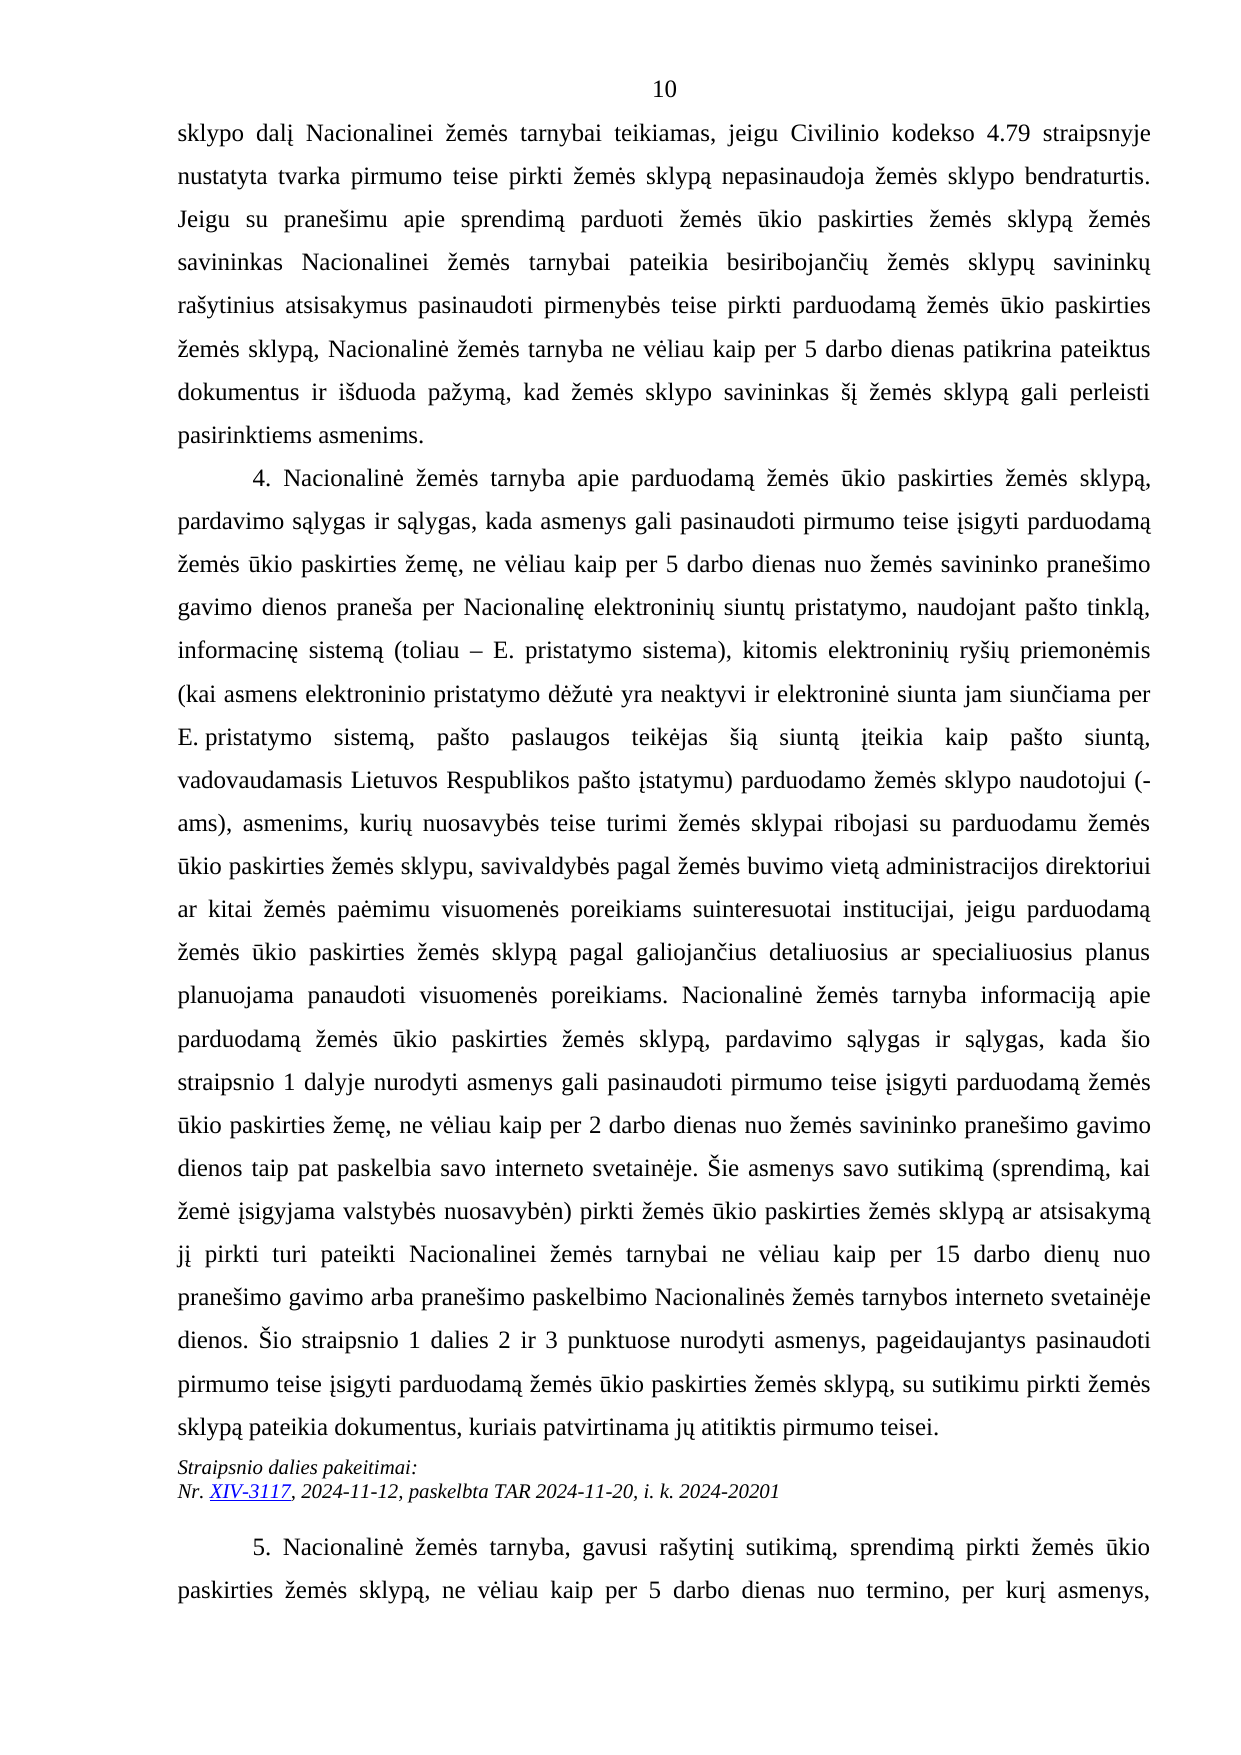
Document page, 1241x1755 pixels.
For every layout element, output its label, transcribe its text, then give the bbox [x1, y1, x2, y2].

text 5. Nacionalinė žemės tarnyba, gavusi rašytinį sutikimą, sprendimą pirkti žemės ūkio paskirties žemės sklypą, ne vėliau kaip per 5 darbo dienas nuo termino, per kurį asmenys, [177, 1532, 1152, 1604]
text 4. Nacionalinė žemės tarnyba apie parduodamą žemės ūkio paskirties žemės sklypą, pardavimo sąlygas ir sąlygas, kada asmenys gali pasinaudoti pirmumo teise įsigyti parduodamą žemės ūkio paskirties žemę, ne vėliau kaip per 5 darbo dienas nuo žemės savininko pranešimo gavimo dienos praneša per Nacionalinę elektroninių siuntų pristatymo, naudojant pašto tinklą, informacinę sistemą (toliau – E. pristatymo sistema), kitomis elektroninių ryšių priemonėmis (kai asmens elektroninio pristatymo dėžutė yra neaktyvi ir elektroninė siunta jam siunčiama per E. pristatymo sistemą, pašto paslaugos teikėjas šią siuntą įteikia kaip pašto siuntą, vadovaudamasis Lietuvos Respublikos pašto įstatymu) parduodamo žemės sklypo naudotojui (-ams), asmenims, kurių nuosavybės teise turimi žemės sklypai ribojasi su parduodamu žemės ūkio paskirties žemės sklypu, savivaldybės pagal žemės buvimo vietą administracijos direktoriui ar kitai žemės paėmimu visuomenės poreikiams suinteresuotai institucijai, jeigu parduodamą žemės ūkio paskirties žemės sklypą pagal galiojančius detaliuosius ar specialiuosius planus planuojama panaudoti visuomenės poreikiams. Nacionalinė žemės tarnyba informaciją apie parduodamą žemės ūkio paskirties žemės sklypą, pardavimo sąlygas ir sąlygas, kada šio straipsnio 1 dalyje nurodyti asmenys gali pasinaudoti pirmumo teise įsigyti parduodamą žemės ūkio paskirties žemę, ne vėliau kaip per 2 darbo dienas nuo žemės savininko pranešimo gavimo dienos taip pat paskelbia savo interneto svetainėje. Šie asmenys savo sutikimą (sprendimą, kai žemė įsigyjama valstybės nuosavybėn) pirkti žemės ūkio paskirties žemės sklypą ar atsisakymą jį pirkti turi pateikti Nacionalinei žemės tarnybai ne vėliau kaip per 15 darbo dienų nuo pranešimo gavimo arba pranešimo paskelbimo Nacionalinės žemės tarnybos interneto svetainėje dienos. Šio straipsnio 1 dalies 2 ir 3 punktuose nurodyti asmenys, pageidaujantys pasinaudoti pirmumo teise įsigyti parduodamą žemės ūkio paskirties žemės sklypą, su sutikimu pirkti žemės sklypą pateikia dokumentus, kuriais patvirtinama jų atitiktis pirmumo teisei. [177, 463, 1152, 1441]
text Nr. XIV-3117, 2024-11-12, paskelbta TAR 2024-11-20, i. k. 2024-20201 [177, 1479, 1152, 1503]
text Straipsnio dalies pakeitimai: [177, 1455, 1152, 1479]
text sklypo dalį Nacionalinei žemės tarnybai teikiamas, jeigu Civilinio kodekso 4.79 straipsnyje nustatyta tvarka pirmumo teise pirkti žemės sklypą nepasinaudoja žemės sklypo bendraturtis. Jeigu su pranešimu apie sprendimą parduoti žemės ūkio paskirties žemės sklypą žemės savininkas Nacionalinei žemės tarnybai pateikia besiribojančių žemės sklypų savininkų rašytinius atsisakymus pasinaudoti pirmenybės teise pirkti parduodamą žemės ūkio paskirties žemės sklypą, Nacionalinė žemės tarnyba ne vėliau kaip per 5 darbo dienas patikrina pateiktus dokumentus ir išduoda pažymą, kad žemės sklypo savininkas šį žemės sklypą gali perleisti pasirinktiems asmenims. [177, 118, 1152, 449]
